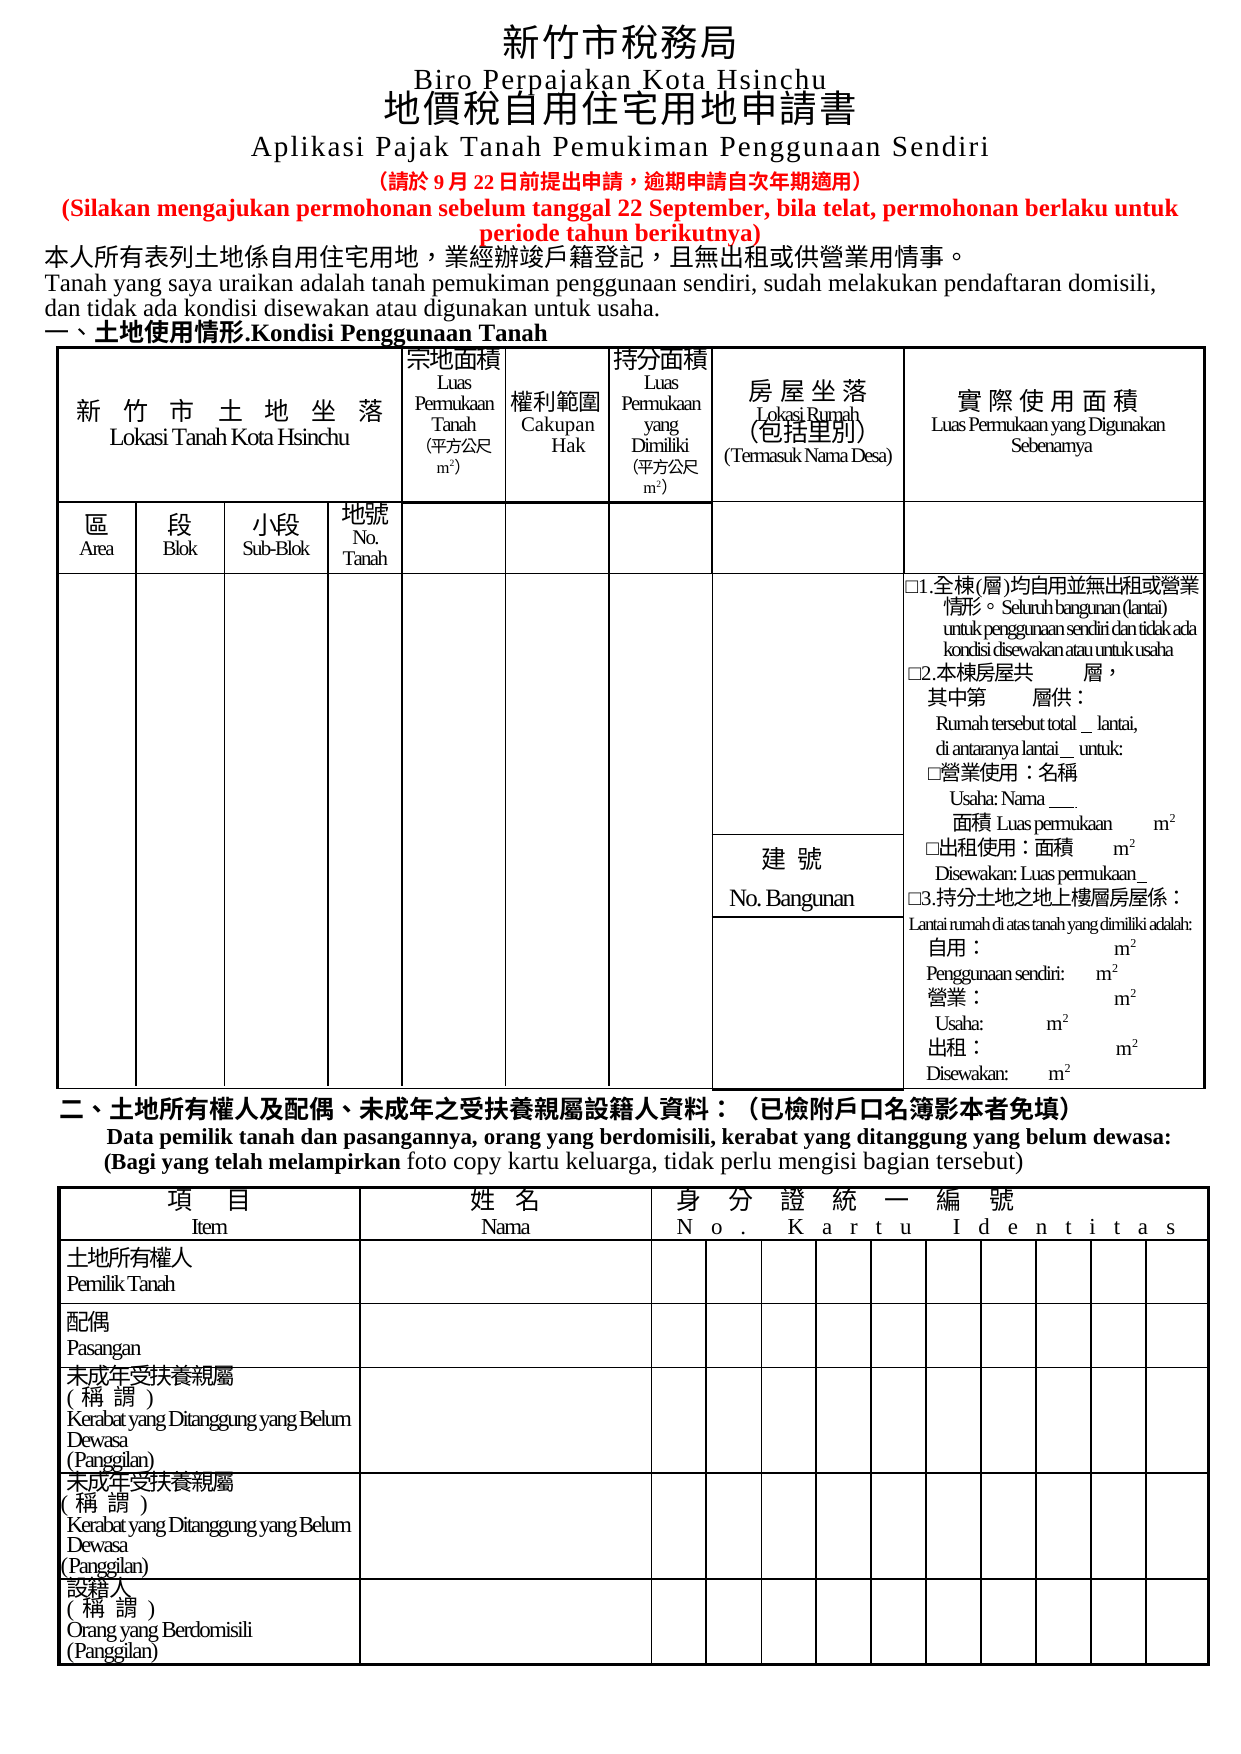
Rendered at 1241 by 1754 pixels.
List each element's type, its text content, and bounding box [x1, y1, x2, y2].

table_cell [1092, 1580, 1145, 1663]
table_cell [59, 574, 136, 1088]
table_cell [905, 502, 1203, 572]
table_cell [1037, 1580, 1090, 1663]
table_cell [713, 574, 903, 834]
table_cell 未成年受扶養親屬 ( 稱 謂 ) Kerabat yang Ditanggung yang Belum Dewasa (Panggilan) [61, 1474, 359, 1578]
table_cell [707, 1474, 761, 1578]
table_cell [817, 1474, 870, 1578]
table_cell 區 Area [59, 503, 135, 572]
table_cell [927, 1474, 980, 1578]
table_cell [403, 504, 505, 572]
table_cell [762, 1368, 815, 1472]
table_cell [652, 1368, 705, 1472]
table_header 實 際 使 用 面 積 Luas Permukaan yang Digunakan Sebenarnya [905, 349, 1203, 501]
table_cell [652, 1304, 705, 1366]
table_cell [1147, 1304, 1207, 1366]
table_cell [225, 574, 328, 1088]
table_header 權利範圍 Cakupan Hak [506, 349, 608, 501]
text 地價稅自用住宅用地申請書 [59, 96, 1181, 129]
table_header 持分面積Luas Permukaan yang Dimiliki （平方公尺m2） [610, 349, 711, 501]
table_cell [361, 1580, 651, 1663]
table_cell [872, 1580, 925, 1663]
table_cell [817, 1368, 870, 1472]
text Data pemilik tanah dan pasangannya, orang yang berdomisili, kerabat yang ditanggung yang belum dewasa: (Bagi yang telah melampirkan foto copy kartu keluarga, tidak perlu mengisi bagian tersebut) [103, 1125, 1181, 1175]
table_header 新 竹 市 土 地 坐 落 Lokasi Tanah Kota Hsinchu [59, 349, 401, 501]
table_cell [361, 1304, 651, 1366]
text (Silakan mengajukan permohonan sebelum tanggal 22 September, bila telat, permohonan berlaku untuk periode tahun berikutnya) [59, 196, 1181, 246]
text Tanah yang saya uraikan adalah tanah pemukiman penggunaan sendiri, sudah melakukan pendaftaran domisili, dan tidak ada kondisi disewakan atau digunakan untuk usaha. [44, 271, 1181, 321]
text Biro Perpajakan Kota Hsinchu [59, 63, 1181, 96]
table_cell [652, 1580, 705, 1663]
table_cell [762, 1580, 815, 1663]
table_cell [713, 502, 903, 572]
text Aplikasi Pajak Tanah Pemukiman Penggunaan Sendiri [59, 129, 1181, 163]
table_cell [927, 1304, 980, 1366]
table_cell [707, 1241, 761, 1303]
table_cell [982, 1580, 1035, 1663]
table_cell 配偶 Pasangan [61, 1304, 359, 1366]
table_cell □1.全棟(層)均自用並無出租或營業情形。Seluruh bangunan (lantai) untuk penggunaan sendiri dan tidak ada kondisi disewakan atau untuk usaha □2.本棟房屋共 層， 其中第 層供： Rumah tersebut total lantai, di antaranya lantai untuk: □營業使用：名稱 Usaha: Nama 面積Luas permukaan m2 □出租使用：面積 m2 Disewakan: Luas permukaan □3.持分土地之地上樓層房屋係： Lantai rumah di atas tanah yang dimiliki adalah: 自用： m2 Penggunaan sendiri: m2 營業： m2 Usaha: m2 出租： m2 Disewakan: m2 [904, 574, 1203, 1088]
table_cell [1037, 1368, 1090, 1472]
table_cell 小段 Sub-Blok [225, 503, 327, 572]
table_header 身分證統一編號 No. Kartu Identitas [652, 1189, 1207, 1239]
table_cell [707, 1304, 761, 1366]
table_cell [872, 1368, 925, 1472]
table_cell [652, 1474, 705, 1578]
table_cell [1147, 1474, 1207, 1578]
table_cell 段 Blok [137, 503, 224, 572]
table_cell [361, 1241, 651, 1303]
table_cell [707, 1580, 761, 1663]
table_cell [1092, 1304, 1145, 1366]
table_cell [402, 574, 505, 1088]
table_cell [817, 1580, 870, 1663]
table_cell [328, 574, 402, 1088]
table_header 房 屋 坐 落 Lokasi Rumah （包括里別） (Termasuk Nama Desa) [713, 349, 903, 501]
table_cell [361, 1474, 651, 1578]
table_cell [1147, 1580, 1207, 1663]
table_cell [982, 1474, 1035, 1578]
table_cell [707, 1368, 761, 1472]
table_cell [1037, 1474, 1090, 1578]
table_cell [1092, 1368, 1145, 1472]
text （請於9月22日前提出申請，逾期申請自次年期適用） [59, 163, 1181, 196]
table_cell [1037, 1304, 1090, 1366]
table_cell [982, 1241, 1035, 1303]
text 一、土地使用情形.Kondisi Penggunaan Tanah [44, 321, 1181, 346]
table_cell [872, 1304, 925, 1366]
table_cell [762, 1241, 815, 1303]
table_header 姓 名 Nama [361, 1189, 651, 1239]
table_cell [762, 1304, 815, 1366]
table_cell [652, 1241, 705, 1303]
table_cell [713, 918, 903, 1088]
table_cell [982, 1368, 1035, 1472]
table_cell [136, 574, 224, 1088]
table_cell [1092, 1474, 1145, 1578]
table_cell [872, 1241, 925, 1303]
text 二、土地所有權人及配偶、未成年之受扶養親屬設籍人資料：（已檢附戶口名簿影本者免填） [59, 1091, 1181, 1125]
table_cell [927, 1580, 980, 1663]
text 新竹市稅務局 [59, 29, 1181, 63]
table_cell [1147, 1368, 1207, 1472]
table_cell [1092, 1241, 1145, 1303]
table_cell [1147, 1241, 1207, 1303]
table_cell [1037, 1241, 1090, 1303]
table_cell [872, 1474, 925, 1578]
table_cell [982, 1304, 1035, 1366]
table_cell 設籍人 ( 稱 謂 ) Orang yang Berdomisili (Panggilan) [61, 1580, 359, 1663]
table_cell 地號 No. Tanah [329, 503, 401, 572]
table_cell [505, 574, 609, 1088]
table_header 宗地面積 Luas Permukaan Tanah （平方公尺m2） [403, 349, 505, 501]
table_header 項 目 Item [61, 1189, 359, 1239]
table_cell [361, 1368, 651, 1472]
table_cell [506, 504, 608, 572]
table_cell 土地所有權人 Pemilik Tanah [61, 1241, 359, 1303]
table_cell [927, 1368, 980, 1472]
table_cell [927, 1241, 980, 1303]
table_cell [817, 1241, 870, 1303]
table_cell 建 號 No. Bangunan [713, 835, 903, 916]
table_cell [610, 504, 711, 572]
table_cell [609, 574, 712, 1088]
table_cell 未成年受扶養親屬 ( 稱 謂 ) Kerabat yang Ditanggung yang Belum Dewasa (Panggilan) [61, 1368, 359, 1472]
table_cell [762, 1474, 815, 1578]
table_cell [817, 1304, 870, 1366]
text 本人所有表列土地係自用住宅用地，業經辦竣戶籍登記，且無出租或供營業用情事。 [44, 246, 1181, 271]
